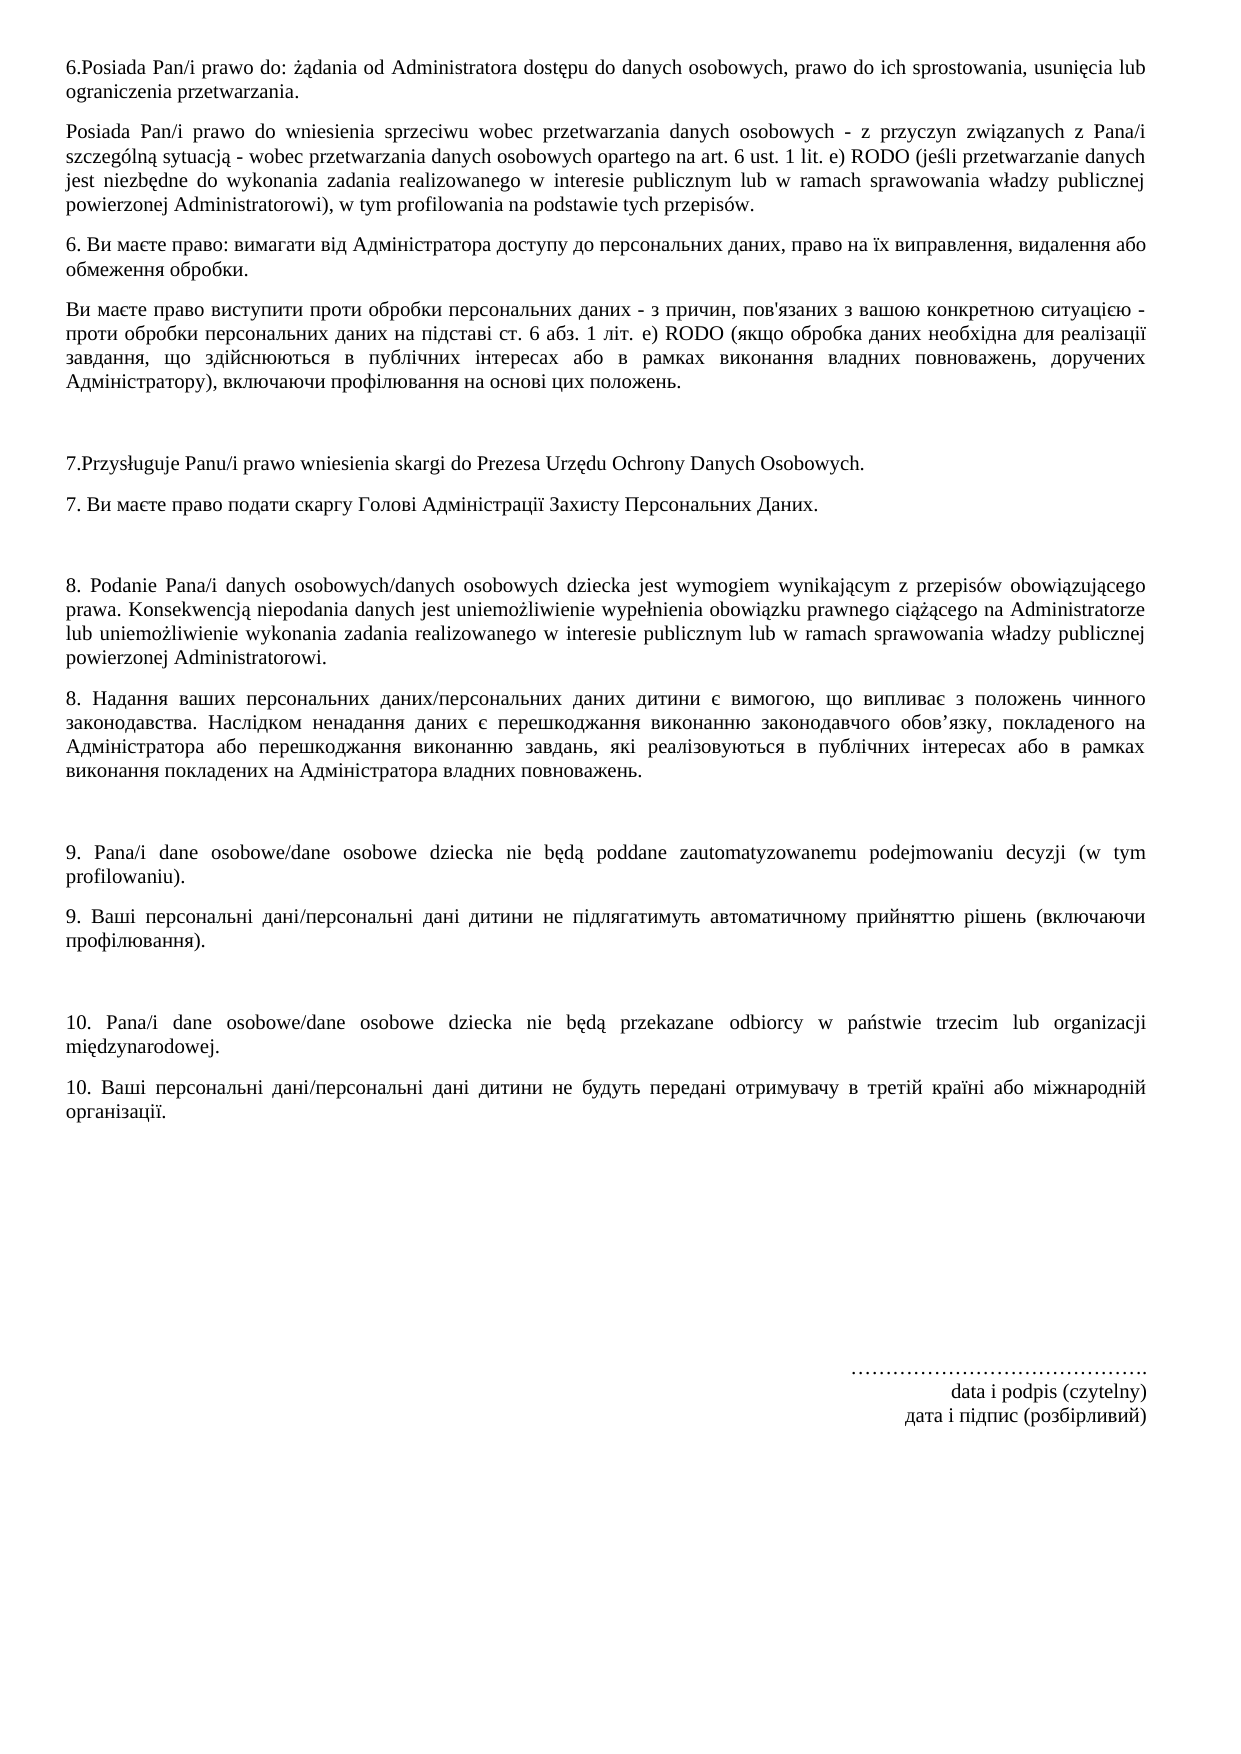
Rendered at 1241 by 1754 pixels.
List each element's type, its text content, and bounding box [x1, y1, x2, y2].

text Ви маєте право виступити проти обробки персональних даних - з причин, пов'язаних з вашою конкретною ситуацією - проти обробки персональних даних на підставі ст. 6 абз. 1 літ. e) RODO (якщо обробка даних необхідна для реалізації завдання, що здійснюються в публічних інтересах або в рамках виконання владних повноважень, доручених Адміністратору), включаючи профілювання на основі цих положень. [66, 297, 1147, 393]
text дата і підпис (розбірливий) [66, 1403, 1147, 1427]
text Posiada Pan/i prawo do wniesienia sprzeciwu wobec przetwarzania danych osobowych - z przyczyn związanych z Pana/i szczególną sytuacją - wobec przetwarzania danych osobowych opartego na art. 6 ust. 1 lit. e) RODO (jeśli przetwarzanie danych jest niezbędne do wykonania zadania realizowanego w interesie publicznym lub w ramach sprawowania władzy publicznej powierzonej Administratorowi), w tym profilowania na podstawie tych przepisów. [66, 119, 1147, 216]
text 8. Надання ваших персональних даних/персональних даних дитини є вимогою, що випливає з положень чинного законодавства. Наслідком ненадання даних є перешкоджання виконанню законодавчого обов’язку, покладеного на Aдміністратора або перешкоджання виконанню завдань, які реалізовуються в публічних інтересах або в рамках виконання покладених на Адміністратора владних повноважень. [66, 686, 1147, 782]
text ……………………………………. [66, 1355, 1147, 1379]
text 6. Ви маєте право: вимагати від Aдміністратора доступу до персональних даних, право на їх виправлення, видалення або обмеження обробки. [66, 232, 1147, 281]
text 10. Ваші персональні дані/персональні дані дитини не будуть передані отримувачу в третій країні або міжнародній організації. [66, 1075, 1147, 1123]
text 8. Podanie Pana/i danych osobowych/danych osobowych dziecka jest wymogiem wynikającym z przepisów obowiązującego prawa. Konsekwencją niepodania danych jest uniemożliwienie wypełnienia obowiązku prawnego ciążącego na Administratorze lub uniemożliwienie wykonania zadania realizowanego w interesie publicznym lub w ramach sprawowania władzy publicznej powierzonej Administratorowi. [66, 573, 1147, 669]
text 7. Ви маєте право подати скаргу Голові Адміністрації Захисту Персональних Даних. [66, 492, 1147, 516]
text 6.Posiada Pan/i prawo do: żądania od Administratora dostępu do danych osobowych, prawo do ich sprostowania, usunięcia lub ograniczenia przetwarzania. [66, 55, 1147, 103]
text 10. Pana/i dane osobowe/dane osobowe dziecka nie będą przekazane odbiorcy w państwie trzecim lub organizacji międzynarodowej. [66, 1010, 1147, 1058]
text 7.Przysługuje Panu/i prawo wniesienia skargi do Prezesa Urzędu Ochrony Danych Osobowych. [66, 451, 1147, 475]
text 9. Pana/i dane osobowe/dane osobowe dziecka nie będą poddane zautomatyzowanemu podejmowaniu decyzji (w tym profilowaniu). [66, 839, 1147, 888]
text 9. Ваші персональні дані/персональні дані дитини не підлягатимуть автоматичному прийняттю рішень (включаючи профілювання). [66, 904, 1147, 952]
text data i podpis (czytelny) [66, 1379, 1147, 1403]
